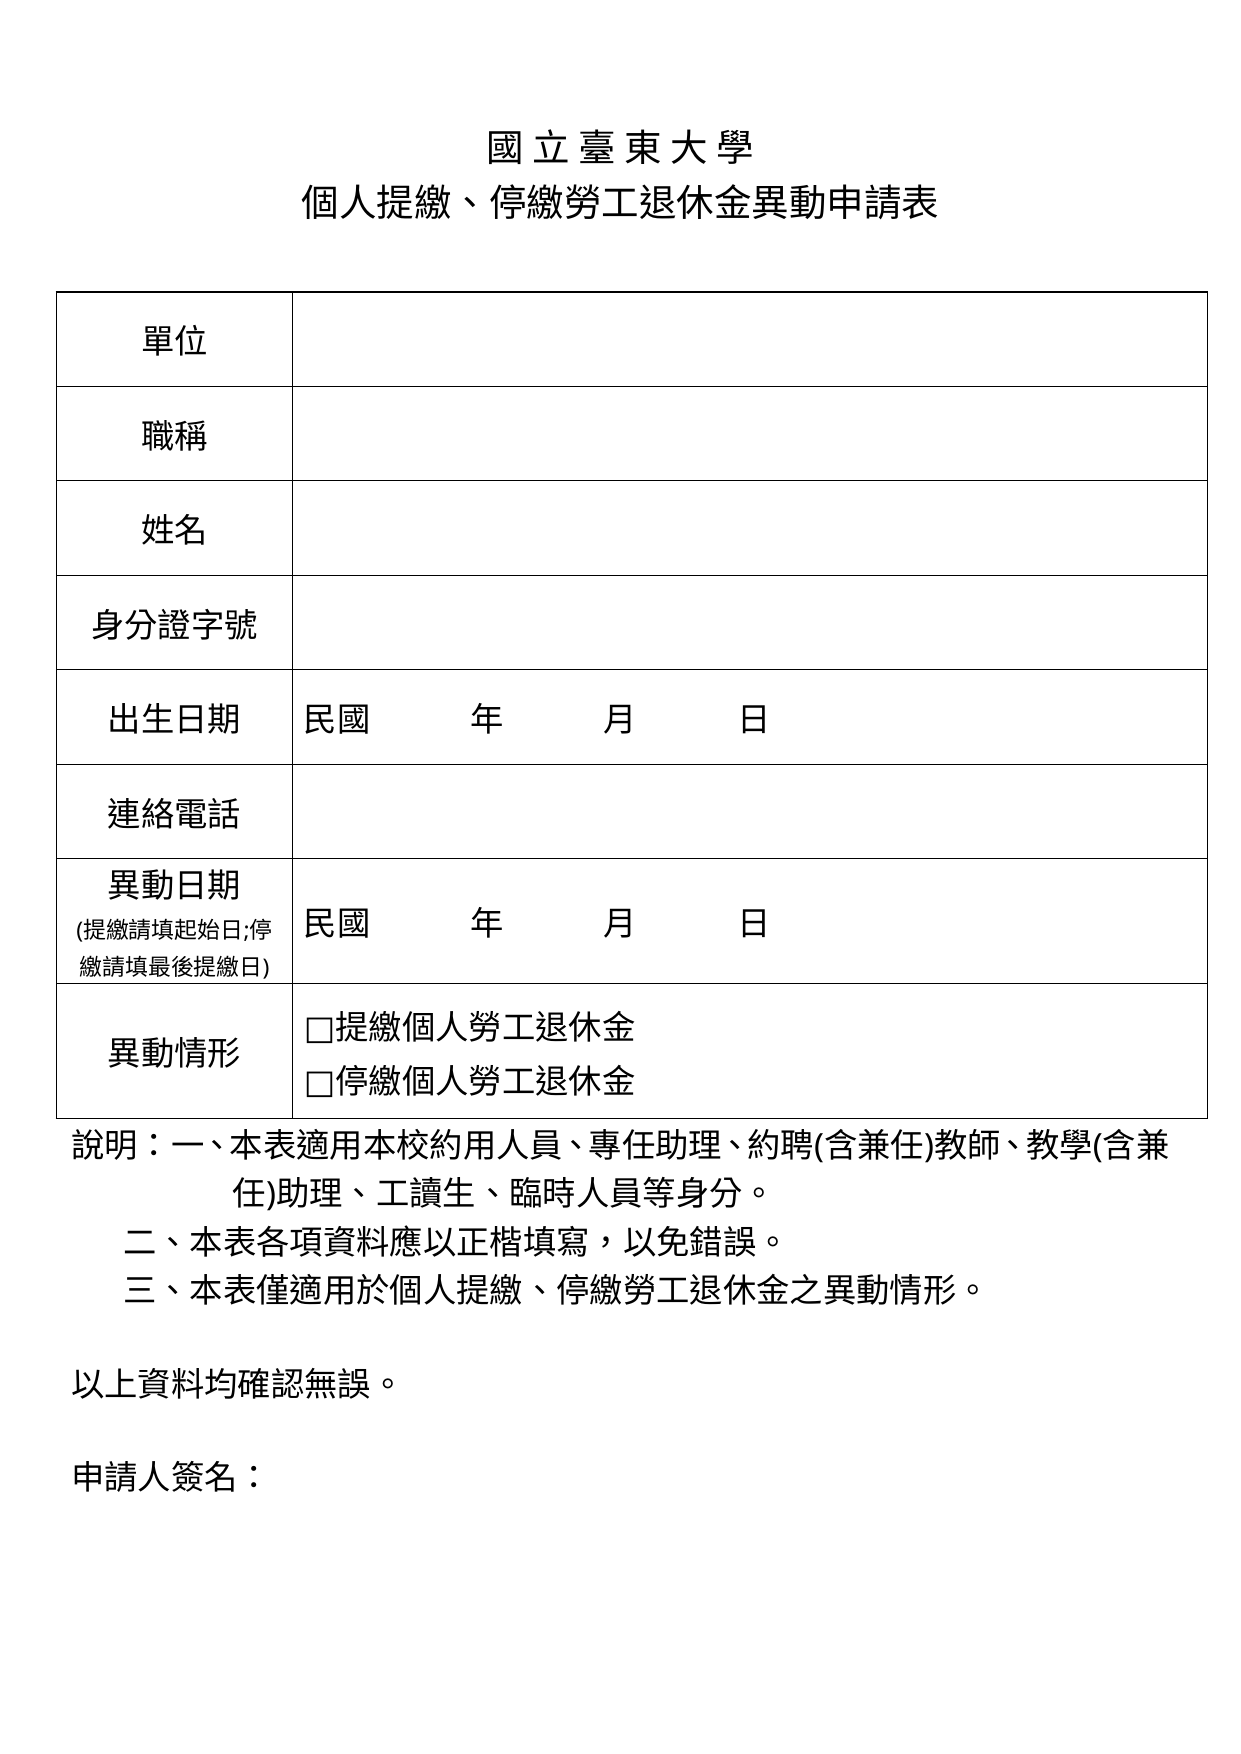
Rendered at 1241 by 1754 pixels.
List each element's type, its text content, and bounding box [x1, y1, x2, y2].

table_cell [293, 387, 1207, 480]
table_cell 民國 年 月 日 [293, 670, 1207, 764]
table_header [293, 293, 1207, 386]
table_cell 異動情形 [57, 984, 292, 1117]
text 申請人簽名： [71, 1451, 1169, 1499]
text 個人提繳、停繳勞工退休金異動申請表 [71, 172, 1169, 227]
text 國 立 臺 東 大 學 [71, 118, 1169, 172]
text 三、本表僅適用於個人提繳、停繳勞工退休金之異動情形。 [71, 1264, 1169, 1312]
table_cell 出生日期 [57, 670, 292, 764]
text 說明：一、本表適用本校約用人員、專任助理、約聘(含兼任)教師、教學(含兼任)助理、工讀生、臨時人員等身分。 [71, 1119, 1169, 1215]
table_cell [293, 576, 1207, 669]
table_cell [293, 765, 1207, 858]
table_cell 異動日期 (提繳請填起始日;停繳請填最後提繳日) [57, 859, 292, 982]
table_cell 連絡電話 [57, 765, 292, 858]
text 以上資料均確認無誤。 [71, 1357, 1169, 1406]
table_cell 職稱 [57, 387, 292, 480]
text 二、本表各項資料應以正楷填寫，以免錯誤。 [71, 1215, 1169, 1264]
table_cell [293, 481, 1207, 575]
table_header 單位 [57, 293, 292, 386]
table_cell 姓名 [57, 481, 292, 575]
table_cell 身分證字號 [57, 576, 292, 669]
table_cell □提繳個人勞工退休金 □停繳個人勞工退休金 [293, 984, 1207, 1117]
table_cell 民國 年 月 日 [293, 859, 1207, 982]
